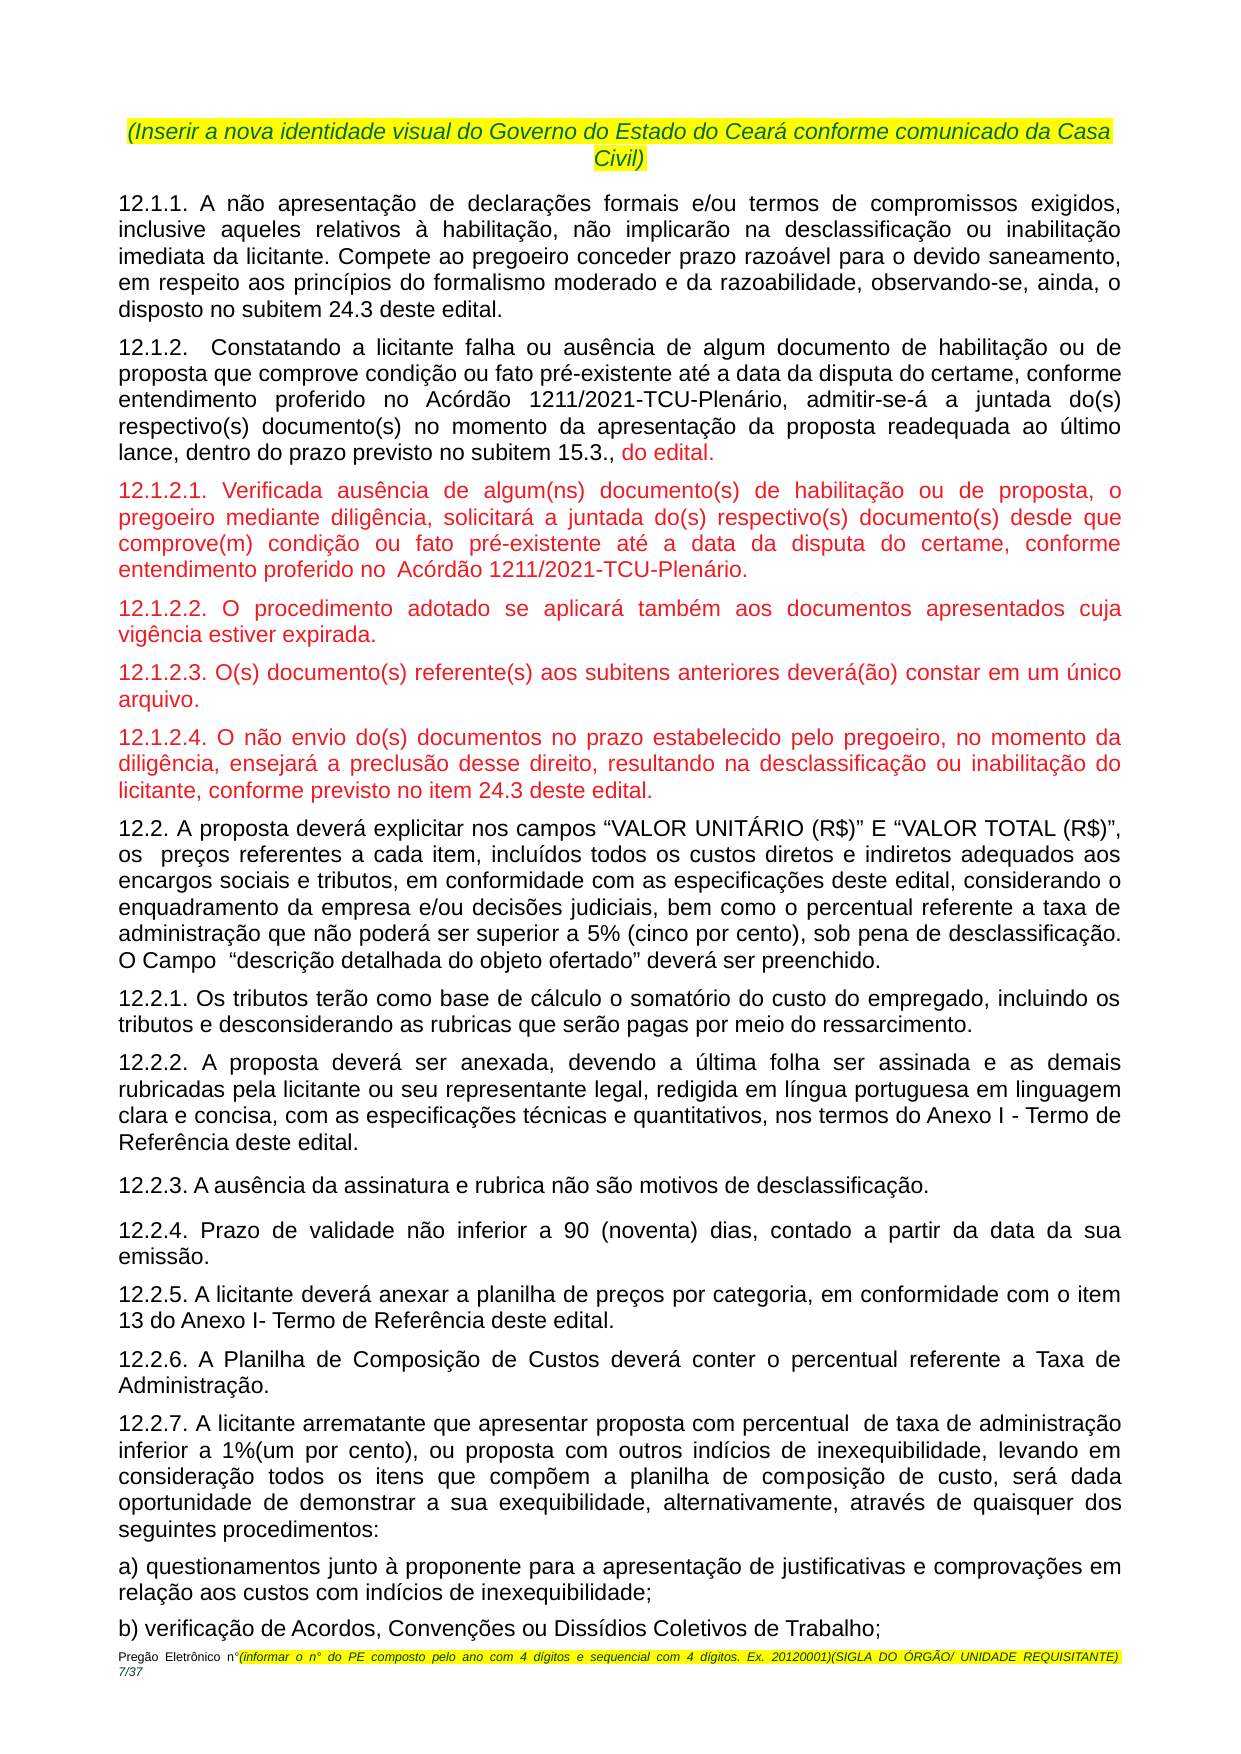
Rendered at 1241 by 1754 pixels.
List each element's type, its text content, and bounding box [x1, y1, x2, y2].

text a) questionamentos junto à proponente para a apresentação de justificativas e comprovações em relação aos custos com indícios de inexequibilidade; [118, 1553, 1122, 1605]
text 12.1.2.2. O procedimento adotado se aplicará também aos documentos apresentados cuja vigência estiver expirada. [118, 595, 1122, 647]
text 12.2.4. Prazo de validade não inferior a 90 (noventa) dias, contado a partir da data da sua emissão. [118, 1217, 1122, 1269]
text 12.1.2.4. O não envio do(s) documentos no prazo estabelecido pelo pregoeiro, no momento da diligência, ensejará a preclusão desse direito, resultando na desclassificação ou inabilitação do licitante, conforme previsto no item 24.3 deste edital. [118, 724, 1122, 803]
text 12.2.6. A Planilha de Composição de Custos deverá conter o percentual referente a Taxa de Administração. [118, 1346, 1122, 1398]
text 12.2.5. A licitante deverá anexar a planilha de preços por categoria, em conformidade com o item 13 do Anexo I- Termo de Referência deste edital. [118, 1281, 1122, 1334]
text 12.1.1. A não apresentação de declarações formais e/ou termos de compromissos exigidos, inclusive aqueles relativos à habilitação, não implicarão na desclassificação ou inabilitação imediata da licitante. Compete ao pregoeiro conceder prazo razoável para o devido saneamento, em respeito aos princípios do formalismo moderado e da razoabilidade, observando-se, ainda, o disposto no subitem 24.3 deste edital. [118, 190, 1122, 322]
text 12.1.2.1. Verificada ausência de algum(ns) documento(s) de habilitação ou de proposta, o pregoeiro mediante diligência, solicitará a juntada do(s) respectivo(s) documento(s) desde que comprove(m) condição ou fato pré-existente até a data da disputa do certame, conforme entendimento proferido no Acórdão 1211/2021-TCU-Plenário. [118, 477, 1122, 583]
text 12.1.2.3. O(s) documento(s) referente(s) aos subitens anteriores deverá(ão) constar em um único arquivo. [118, 659, 1122, 712]
text 12.2.7. A licitante arrematante que apresentar proposta com percentual de taxa de administração inferior a 1%(um por cento), ou proposta com outros indícios de inexequibilidade, levando em consideração todos os itens que compõem a planilha de composição de custo, será dada oportunidade de demonstrar a sua exequibilidade, alternativamente, através de quaisquer dos seguintes procedimentos: [118, 1410, 1122, 1542]
text 12.2.2. A proposta deverá ser anexada, devendo a última folha ser assinada e as demais rubricadas pela licitante ou seu representante legal, redigida em língua portuguesa em linguagem clara e concisa, com as especificações técnicas e quantitativos, nos termos do Anexo I - Termo de Referência deste edital. [118, 1049, 1122, 1155]
text 12.2.3. A ausência da assinatura e rubrica não são motivos de desclassificação. [118, 1172, 1122, 1199]
text b) verificação de Acordos, Convenções ou Dissídios Coletivos de Trabalho; [118, 1615, 1122, 1642]
text 12.1.2. Constatando a licitante falha ou ausência de algum documento de habilitação ou de proposta que comprove condição ou fato pré-existente até a data da disputa do certame, conforme entendimento proferido no Acórdão 1211/2021-TCU-Plenário, admitir-se-á a juntada do(s) respectivo(s) documento(s) no momento da apresentação da proposta readequada ao último lance, dentro do prazo previsto no subitem 15.3., do edital. [118, 334, 1122, 466]
text 12.2.1. Os tributos terão como base de cálculo o somatório do custo do empregado, incluindo os tributos e desconsiderando as rubricas que serão pagas por meio do ressarcimento. [118, 985, 1122, 1037]
text 12.2. A proposta deverá explicitar nos campos “VALOR UNITÁRIO (R$)” E “VALOR TOTAL (R$)”, os preços referentes a cada item, incluídos todos os custos diretos e indiretos adequados aos encargos sociais e tributos, em conformidade com as especificações deste edital, considerando o enquadramento da empresa e/ou decisões judiciais, bem como o percentual referente a taxa de administração que não poderá ser superior a 5% (cinco por cento), sob pena de desclassificação. O Campo “descrição detalhada do objeto ofertado” deverá ser preenchido. [118, 815, 1122, 973]
